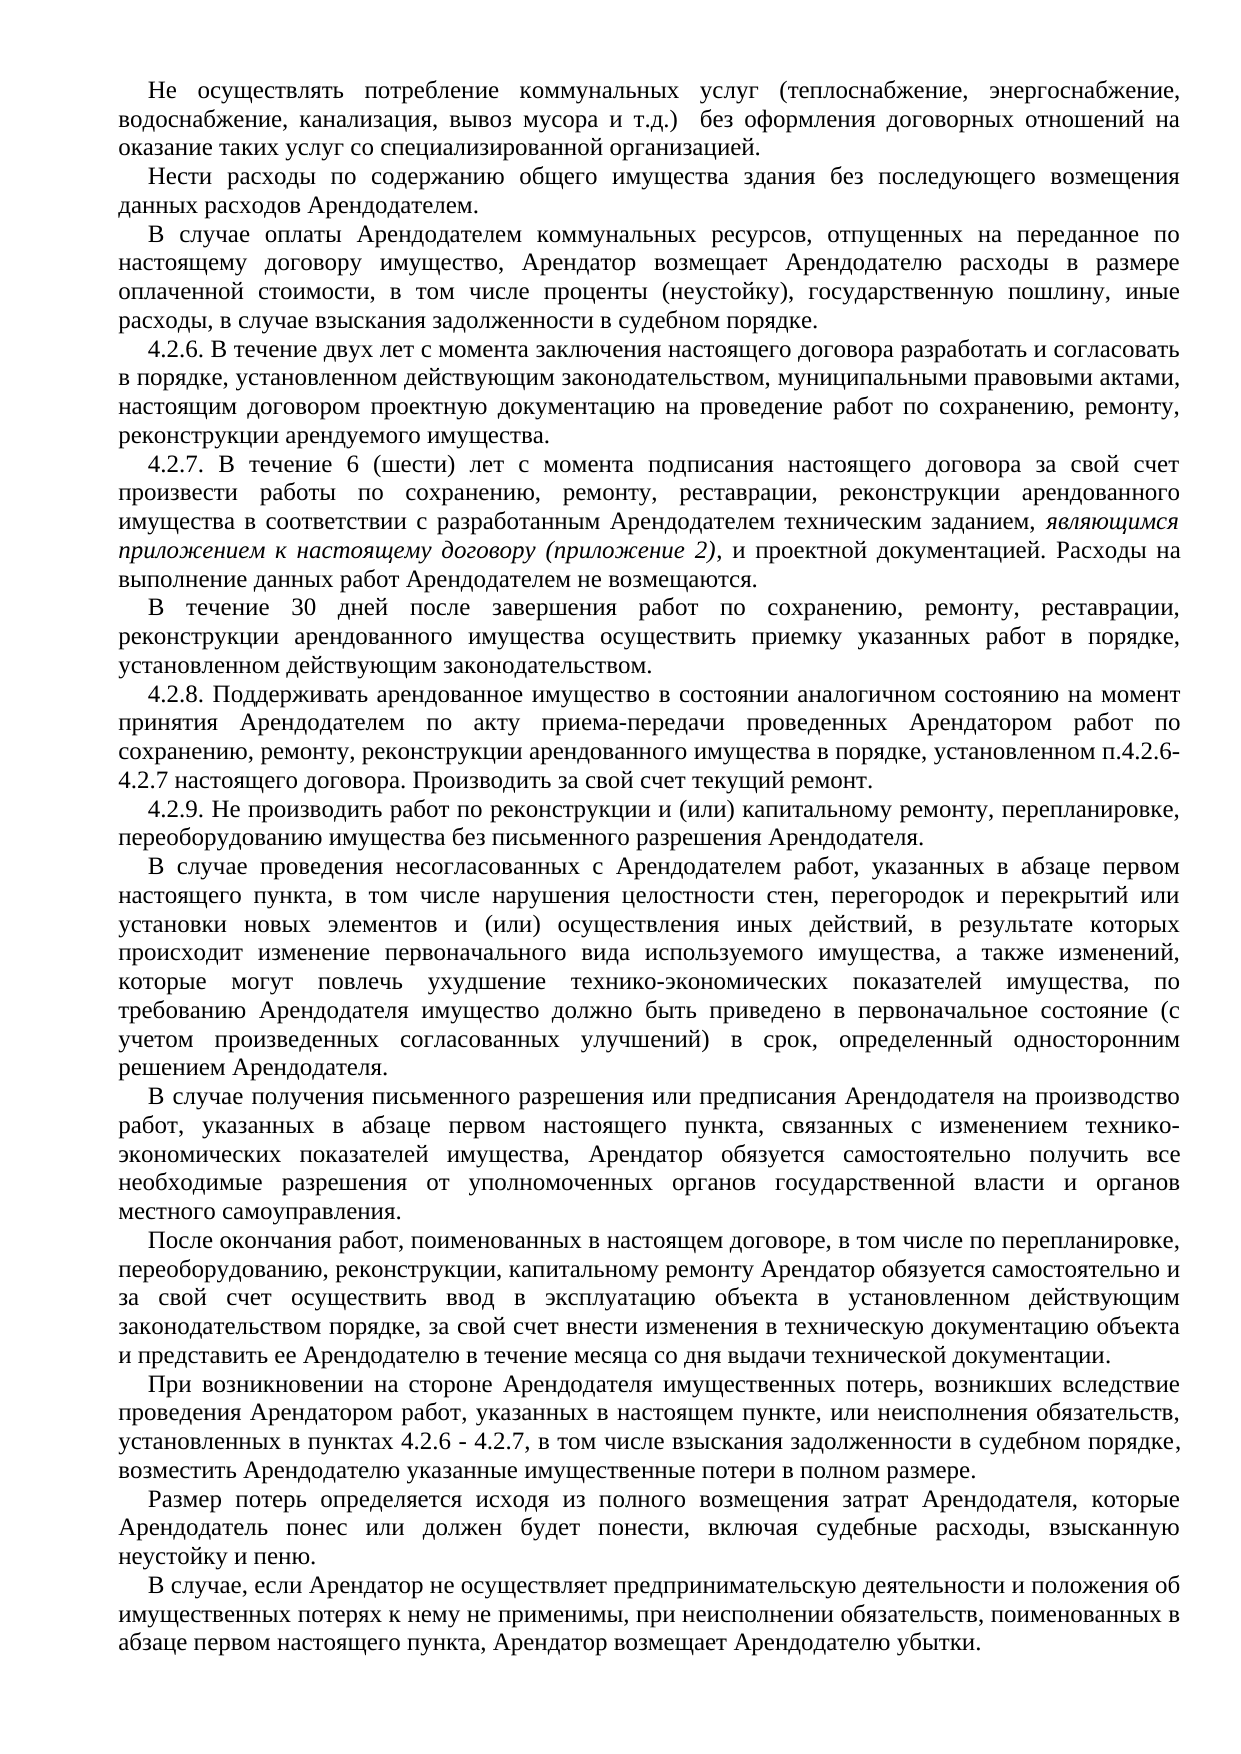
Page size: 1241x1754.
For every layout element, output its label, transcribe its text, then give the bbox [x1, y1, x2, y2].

text В случае оплаты Арендодателем коммунальных ресурсов, отпущенных на переданное по настоящему договору имущество, Арендатор возмещает Арендодателю расходы в размере оплаченной стоимости, в том числе проценты (неустойку), государственную пошлину, иные расходы, в случае взыскания задолженности в судебном порядке. [118, 219, 1181, 334]
text 4.2.9. Не производить работ по реконструкции и (или) капитальному ремонту, перепланировке, переоборудованию имущества без письменного разрешения Арендодателя. [118, 794, 1181, 851]
text После окончания работ, поименованных в настоящем договоре, в том числе по перепланировке, переоборудованию, реконструкции, капитальному ремонту Арендатор обязуется самостоятельно и за свой счет осуществить ввод в эксплуатацию объекта в установленном действующим законодательством порядке, за свой счет внести изменения в техническую документацию объекта и представить ее Арендодателю в течение месяца со дня выдачи технической документации. [118, 1225, 1181, 1369]
text 4.2.7. В течение 6 (шести) лет с момента подписания настоящего договора за свой счет произвести работы по сохранению, ремонту, реставрации, реконструкции арендованного имущества в соответствии с разработанным Арендодателем техническим заданием, являющимся приложением к настоящему договору (приложение 2), и проектной документацией. Расходы на выполнение данных работ Арендодателем не возмещаются. [118, 449, 1181, 592]
text Нести расходы по содержанию общего имущества здания без последующего возмещения данных расходов Арендодателем. [118, 161, 1181, 219]
text В течение 30 дней после завершения работ по сохранению, ремонту, реставрации, реконструкции арендованного имущества осуществить приемку указанных работ в порядке, установленном действующим законодательством. [118, 592, 1181, 679]
text 4.2.8. Поддерживать арендованное имущество в состоянии аналогичном состоянию на момент принятия Арендодателем по акту приема-передачи проведенных Арендатором работ по сохранению, ремонту, реконструкции арендованного имущества в порядке, установленном п.4.2.6-4.2.7 настоящего договора. Производить за свой счет текущий ремонт. [118, 679, 1181, 794]
text В случае, если Арендатор не осуществляет предпринимательскую деятельности и положения об имущественных потерях к нему не применимы, при неисполнении обязательств, поименованных в абзаце первом настоящего пункта, Арендатор возмещает Арендодателю убытки. [118, 1570, 1181, 1656]
text 4.2.6. В течение двух лет с момента заключения настоящего договора разработать и согласовать в порядке, установленном действующим законодательством, муниципальными правовыми актами, настоящим договором проектную документацию на проведение работ по сохранению, ремонту, реконструкции арендуемого имущества. [118, 334, 1181, 449]
text В случае проведения несогласованных с Арендодателем работ, указанных в абзаце первом настоящего пункта, в том числе нарушения целостности стен, перегородок и перекрытий или установки новых элементов и (или) осуществления иных действий, в результате которых происходит изменение первоначального вида используемого имущества, а также изменений, которые могут повлечь ухудшение технико-экономических показателей имущества, по требованию Арендодателя имущество должно быть приведено в первоначальное состояние (с учетом произведенных согласованных улучшений) в срок, определенный односторонним решением Арендодателя. [118, 851, 1181, 1081]
text В случае получения письменного разрешения или предписания Арендодателя на производство работ, указанных в абзаце первом настоящего пункта, связанных с изменением технико-экономических показателей имущества, Арендатор обязуется самостоятельно получить все необходимые разрешения от уполномоченных органов государственной власти и органов местного самоуправления. [118, 1081, 1181, 1225]
text Размер потерь определяется исходя из полного возмещения затрат Арендодателя, которые Арендодатель понес или должен будет понести, включая судебные расходы, взысканную неустойку и пеню. [118, 1484, 1181, 1570]
text При возникновении на стороне Арендодателя имущественных потерь, возникших вследствие проведения Арендатором работ, указанных в настоящем пункте, или неисполнения обязательств, установленных в пунктах 4.2.6 - 4.2.7, в том числе взыскания задолженности в судебном порядке, возместить Арендодателю указанные имущественные потери в полном размере. [118, 1369, 1181, 1484]
text Не осуществлять потребление коммунальных услуг (теплоснабжение, энергоснабжение, водоснабжение, канализация, вывоз мусора и т.д.) без оформления договорных отношений на оказание таких услуг со специализированной организацией. [118, 75, 1181, 161]
